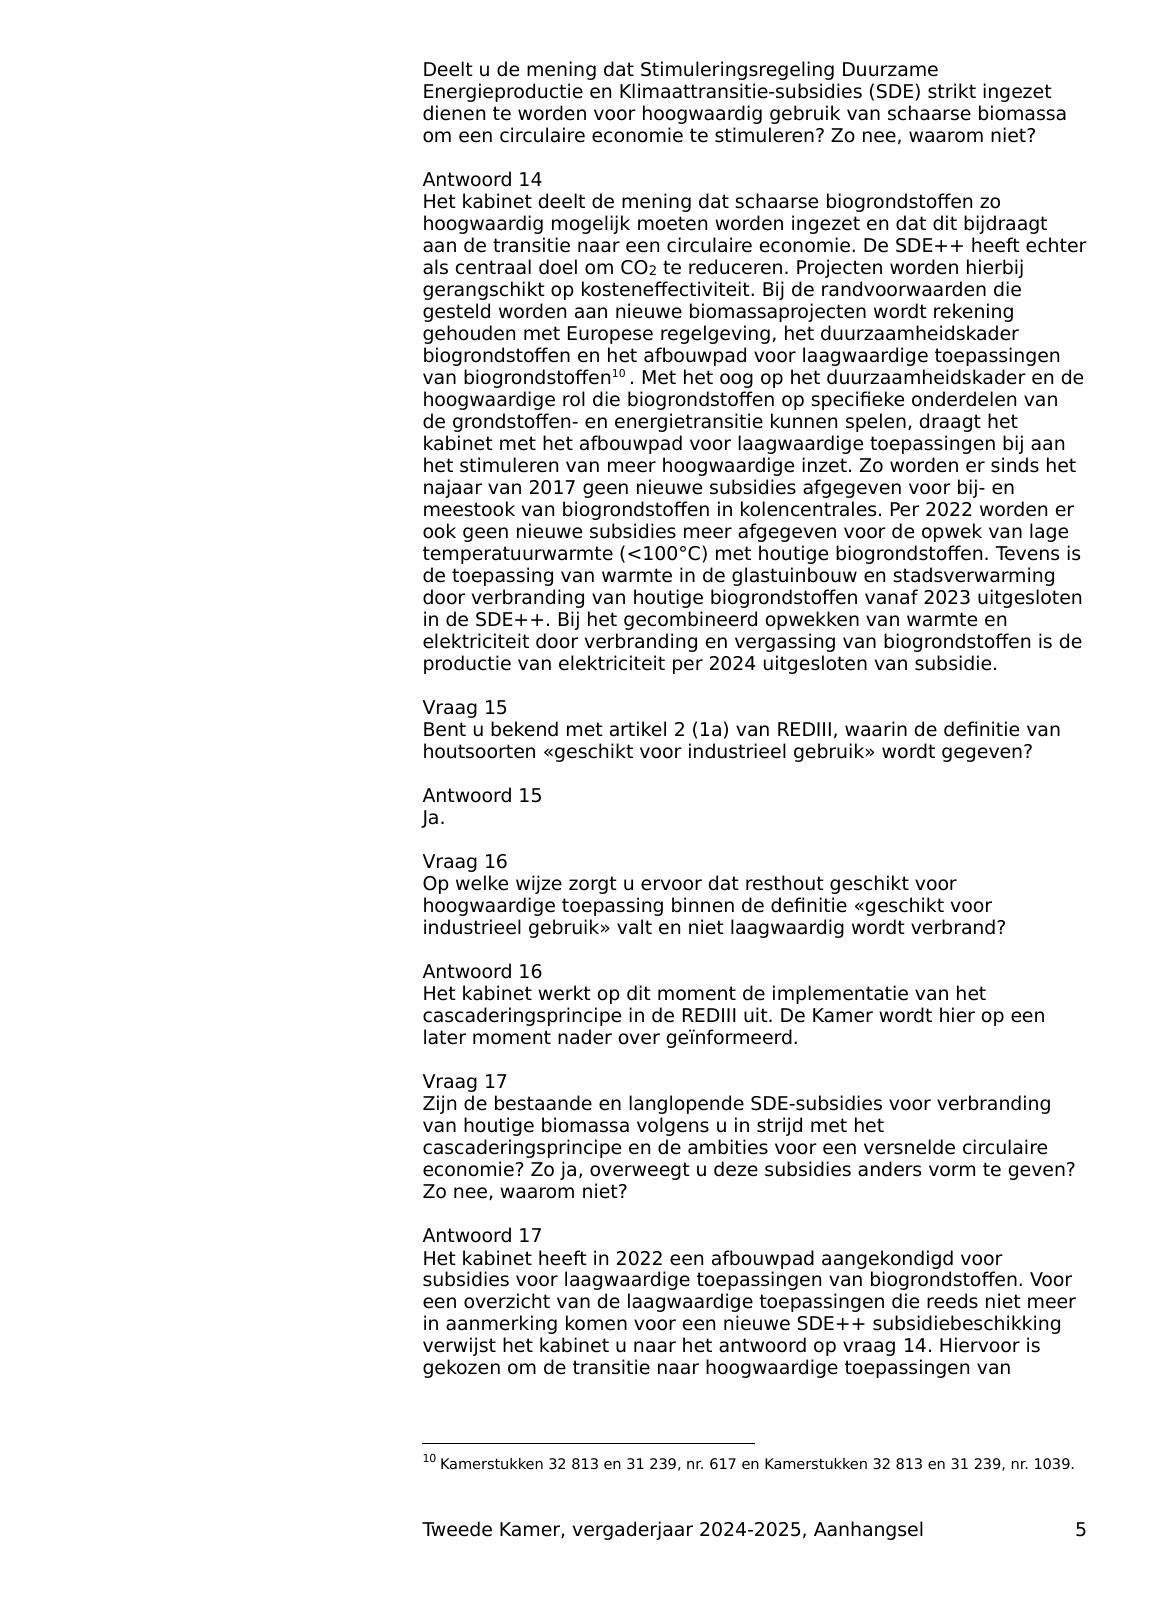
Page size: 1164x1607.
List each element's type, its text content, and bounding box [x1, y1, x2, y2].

text Op welke wijze zorgt u ervoor dat resthout geschikt voor hoogwaardige toepassing binnen de definitie «geschikt voor industrieel gebruik» valt en niet laagwaardig wordt verbrand? [422, 873, 1087, 939]
text Het kabinet deelt de mening dat schaarse biogrondstoffen zo hoogwaardig mogelijk moeten worden ingezet en dat dit bijdraagt aan de transitie naar een circulaire economie. De SDE++ heeft echter als centraal doel om CO2 te reduceren. Projecten worden hierbij gerangschikt op kosteneffectiviteit. Bij de randvoorwaarden die gesteld worden aan nieuwe biomassaprojecten wordt rekening gehouden met Europese regelgeving, het duurzaamheidskader biogrondstoffen en het afbouwpad voor laagwaardige toepassingen van biogrondstoffen. Met het oog op het duurzaamheidskader en de hoogwaardige rol die biogrondstoffen op specifieke onderdelen van de grondstoffen- en energietransitie kunnen spelen, draagt het kabinet met het afbouwpad voor laagwaardige toepassingen bij aan het stimuleren van meer hoogwaardige inzet. Zo worden er sinds het najaar van 2017 geen nieuwe subsidies afgegeven voor bij- en meestook van biogrondstoffen in kolencentrales. Per 2022 worden er ook geen nieuwe subsidies meer afgegeven voor de opwek van lage temperatuurwarmte (<100°C) met houtige biogrondstoffen. Tevens is de toepassing van warmte in de glastuinbouw en stadsverwarming door verbranding van houtige biogrondstoffen vanaf 2023 uitgesloten in de SDE++. Bij het gecombineerd opwekken van warmte en elektriciteit door verbranding en vergassing van biogrondstoffen is de productie van elektriciteit per 2024 uitgesloten van subsidie. [422, 191, 1087, 675]
text Vraag 15 [422, 697, 1087, 719]
text Het kabinet werkt op dit moment de implementatie van het cascaderingsprincipe in de REDIII uit. De Kamer wordt hier op een later moment nader over geïnformeerd. [422, 983, 1087, 1049]
text Deelt u de mening dat Stimuleringsregeling Duurzame Energieproductie en Klimaattransitie-subsidies (SDE) strikt ingezet dienen te worden voor hoogwaardig gebruik van schaarse biomassa om een circulaire economie te stimuleren? Zo nee, waarom niet? [422, 59, 1087, 147]
text Ja. [422, 807, 1087, 829]
text Antwoord 17 [422, 1225, 1087, 1247]
text Antwoord 14 [422, 169, 1087, 191]
text Antwoord 15 [422, 785, 1087, 807]
text Zijn de bestaande en langlopende SDE-subsidies voor verbranding van houtige biomassa volgens u in strijd met het cascaderingsprincipe en de ambities voor een versnelde circulaire economie? Zo ja, overweegt u deze subsidies anders vorm te geven? Zo nee, waarom niet? [422, 1093, 1087, 1203]
text Bent u bekend met artikel 2 (1a) van REDIII, waarin de definitie van houtsoorten «geschikt voor industrieel gebruik» wordt gegeven? [422, 719, 1087, 763]
text Vraag 17 [422, 1071, 1087, 1093]
text Het kabinet heeft in 2022 een afbouwpad aangekondigd voor subsidies voor laagwaardige toepassingen van biogrondstoffen. Voor een overzicht van de laagwaardige toepassingen die reeds niet meer in aanmerking komen voor een nieuwe SDE++ subsidiebeschikking verwijst het kabinet u naar het antwoord op vraag 14. Hiervoor is gekozen om de transitie naar hoogwaardige toepassingen van [422, 1247, 1087, 1379]
text Kamerstukken 32 813 en 31 239, nr. 617 en Kamerstukken 32 813 en 31 239, nr. 1039. [422, 1452, 1087, 1474]
text Antwoord 16 [422, 961, 1087, 983]
text Vraag 16 [422, 851, 1087, 873]
